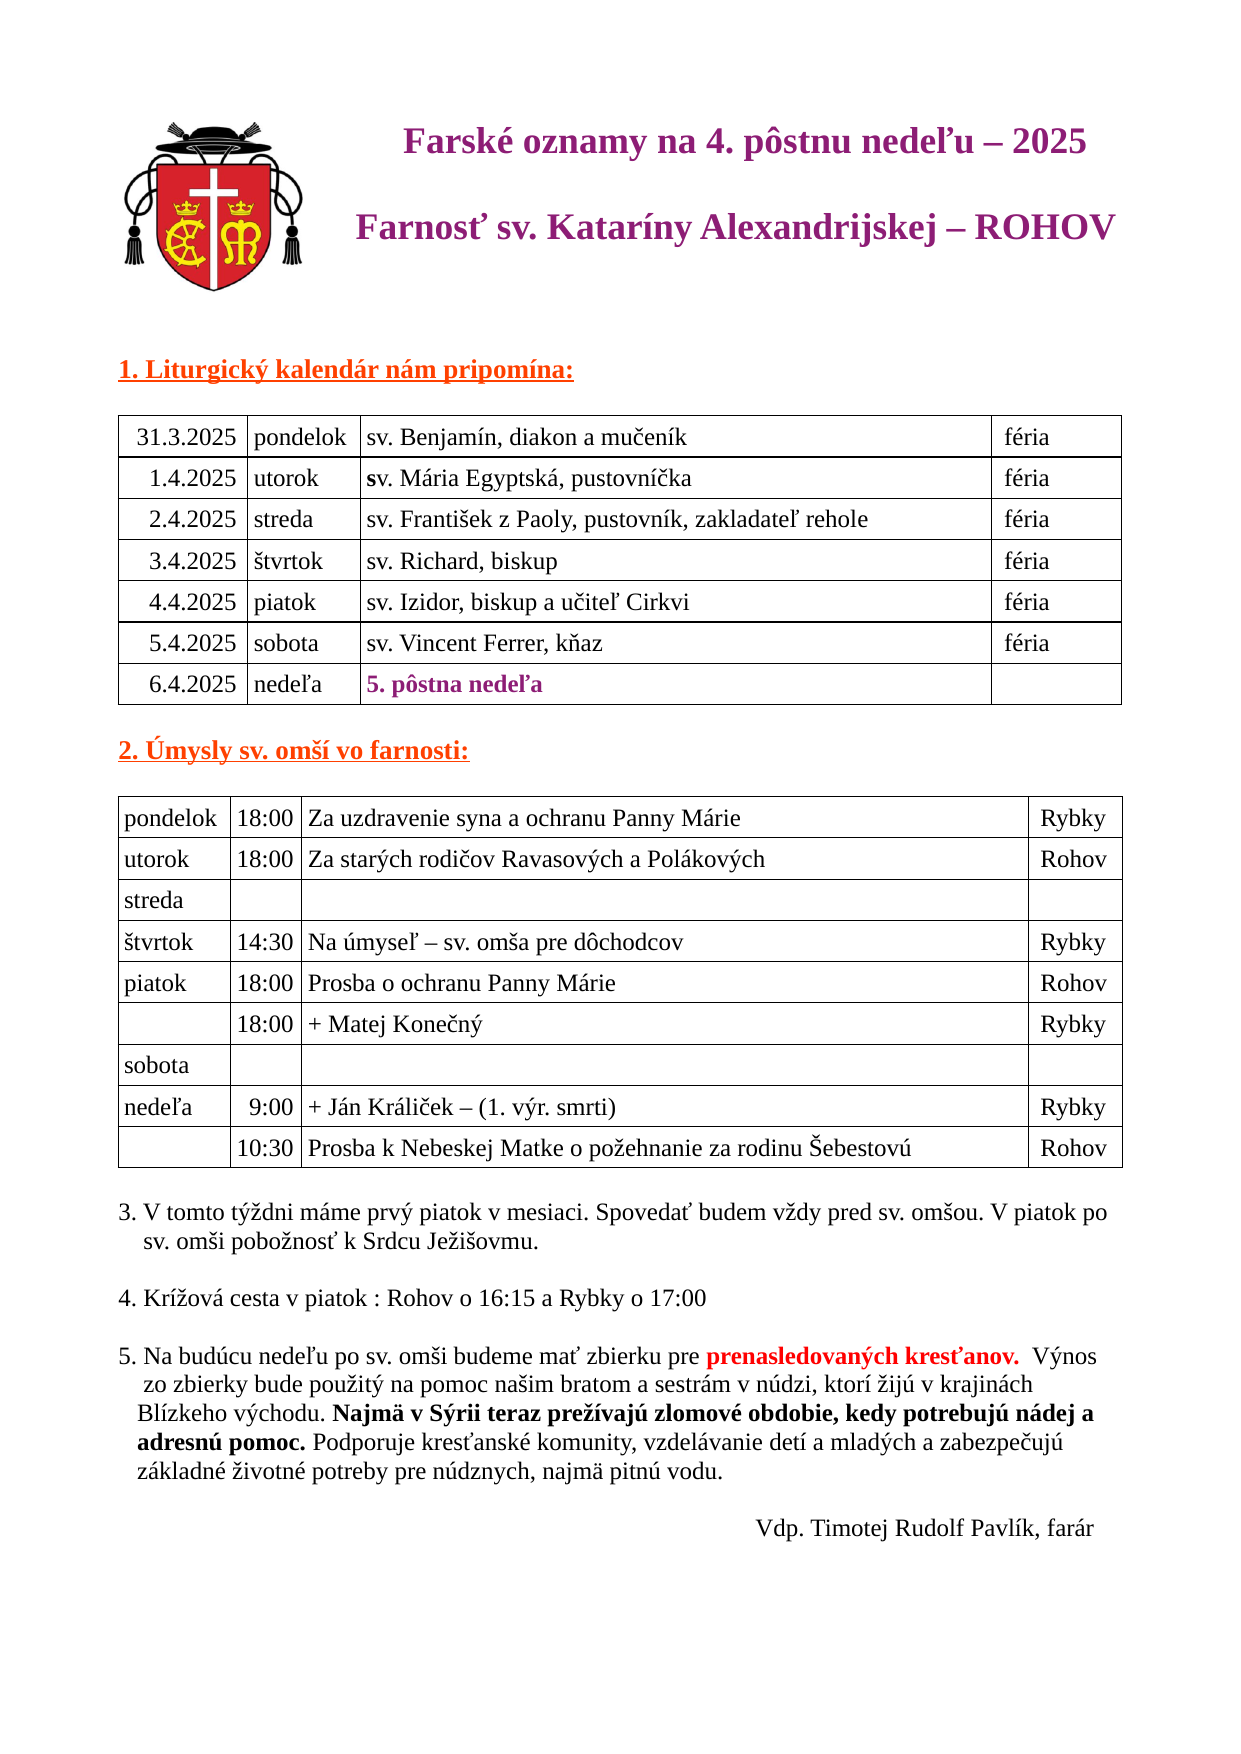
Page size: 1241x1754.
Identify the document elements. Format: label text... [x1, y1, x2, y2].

table_cell Za starých rodičov Ravasových a Polákových [302, 838, 1028, 878]
table_cell [231, 1045, 301, 1085]
table_cell + Matej Konečný [302, 1003, 1028, 1043]
table_cell 18:00 [231, 1003, 301, 1043]
table_cell [302, 1045, 1028, 1085]
table_cell 18:00 [231, 838, 301, 878]
table_cell sobota [248, 623, 360, 663]
table_cell [119, 1003, 230, 1043]
table_cell 5.4.2025 [119, 623, 247, 663]
table_cell sv. Mária Egyptská, pustovníčka [361, 458, 991, 498]
table_cell [119, 1127, 230, 1167]
table_cell Prosba k Nebeskej Matke o požehnanie za rodinu Šebestovú [302, 1127, 1028, 1167]
table_cell 18:00 [231, 962, 301, 1002]
table_cell Rohov [1029, 962, 1122, 1002]
table_cell 1.4.2025 [119, 458, 247, 498]
text 3. V tomto týždni máme prvý piatok v mesiaci. Spovedať budem vždy pred sv. omšou. V piatok po [118, 1197, 1122, 1226]
table_header féria [992, 416, 1121, 456]
table_cell féria [992, 623, 1121, 663]
table_cell [992, 664, 1121, 704]
table_cell nedeľa [119, 1086, 230, 1126]
table_cell Rybky [1029, 1086, 1122, 1126]
table_cell utorok [119, 838, 230, 878]
table_cell streda [119, 880, 230, 920]
text Farské oznamy na 4. pôstnu nedeľu – 2025 [303, 118, 1187, 161]
text sv. omši pobožnosť k Srdcu Ježišovmu. [118, 1226, 1122, 1254]
table_cell [1029, 1045, 1122, 1085]
table_header Za uzdravenie syna a ochranu Panny Márie [302, 797, 1028, 837]
table_cell Rohov [1029, 1127, 1122, 1167]
table_header 18:00 [231, 797, 301, 837]
table_cell féria [992, 499, 1121, 539]
table_cell [302, 880, 1028, 920]
text Blízkeho východu. Najmä v Sýrii teraz prežívajú zlomové obdobie, kedy potrebujú nádej a [118, 1398, 1122, 1427]
table_cell féria [992, 540, 1121, 580]
table_cell sv. Richard, biskup [361, 540, 991, 580]
table_cell sv. Izidor, biskup a učiteľ Cirkvi [361, 581, 991, 621]
table_cell sv. Vincent Ferrer, kňaz [361, 623, 991, 663]
table_header 31.3.2025 [119, 416, 247, 456]
table_cell sv. František z Paoly, pustovník, zakladateľ rehole [361, 499, 991, 539]
text 2. Úmysly sv. omší vo farnosti: [118, 734, 1122, 765]
table_cell štvrtok [248, 540, 360, 580]
table_cell Rybky [1029, 1003, 1122, 1043]
table_header Rybky [1029, 797, 1122, 837]
table_cell féria [992, 581, 1121, 621]
table_cell Rohov [1029, 838, 1122, 878]
table_cell 6.4.2025 [119, 664, 247, 704]
text 5. Na budúcu nedeľu po sv. omši budeme mať zbierku pre prenasledovaných kresťanov. Výnos [118, 1341, 1122, 1369]
text adresnú pomoc. Podporuje kresťanské komunity, vzdelávanie detí a mladých a zabezpečujú [118, 1427, 1122, 1456]
table_cell utorok [248, 458, 360, 498]
table_cell piatok [119, 962, 230, 1002]
table_cell + Ján Králiček – (1. výr. smrti) [302, 1086, 1028, 1126]
table_header sv. Benjamín, diakon a mučeník [361, 416, 991, 456]
table_cell [1029, 880, 1122, 920]
table_header pondelok [248, 416, 360, 456]
table_cell 2.4.2025 [119, 499, 247, 539]
table_cell Prosba o ochranu Panny Márie [302, 962, 1028, 1002]
table_cell Na úmyseľ – sv. omša pre dôchodcov [302, 921, 1028, 961]
table_header pondelok [119, 797, 230, 837]
text 4. Krížová cesta v piatok : Rohov o 16:15 a Rybky o 17:00 [118, 1283, 1122, 1312]
table_cell streda [248, 499, 360, 539]
table_cell [231, 880, 301, 920]
table_cell 4.4.2025 [119, 581, 247, 621]
table_cell 9:00 [231, 1086, 301, 1126]
table_cell sobota [119, 1045, 230, 1085]
table_cell féria [992, 458, 1121, 498]
table_cell Rybky [1029, 921, 1122, 961]
text Farnosť sv. Kataríny Alexandrijskej – ROHOV [303, 204, 1122, 247]
table_cell 5. pôstna nedeľa [361, 664, 991, 704]
text zo zbierky bude použitý na pomoc našim bratom a sestrám v núdzi, ktorí žijú v krajinách [118, 1369, 1122, 1398]
table_cell piatok [248, 581, 360, 621]
picture [123, 118, 303, 294]
text základné životné potreby pre núdznych, najmä pitnú vodu. [118, 1456, 1122, 1484]
table_cell 14:30 [231, 921, 301, 961]
table_cell štvrtok [119, 921, 230, 961]
table_cell 3.4.2025 [119, 540, 247, 580]
text Vdp. Timotej Rudolf Pavlík, farár [118, 1513, 1122, 1542]
text 1. Liturgický kalendár nám pripomína: [118, 353, 1122, 384]
table_cell nedeľa [248, 664, 360, 704]
table_cell 10:30 [231, 1127, 301, 1167]
